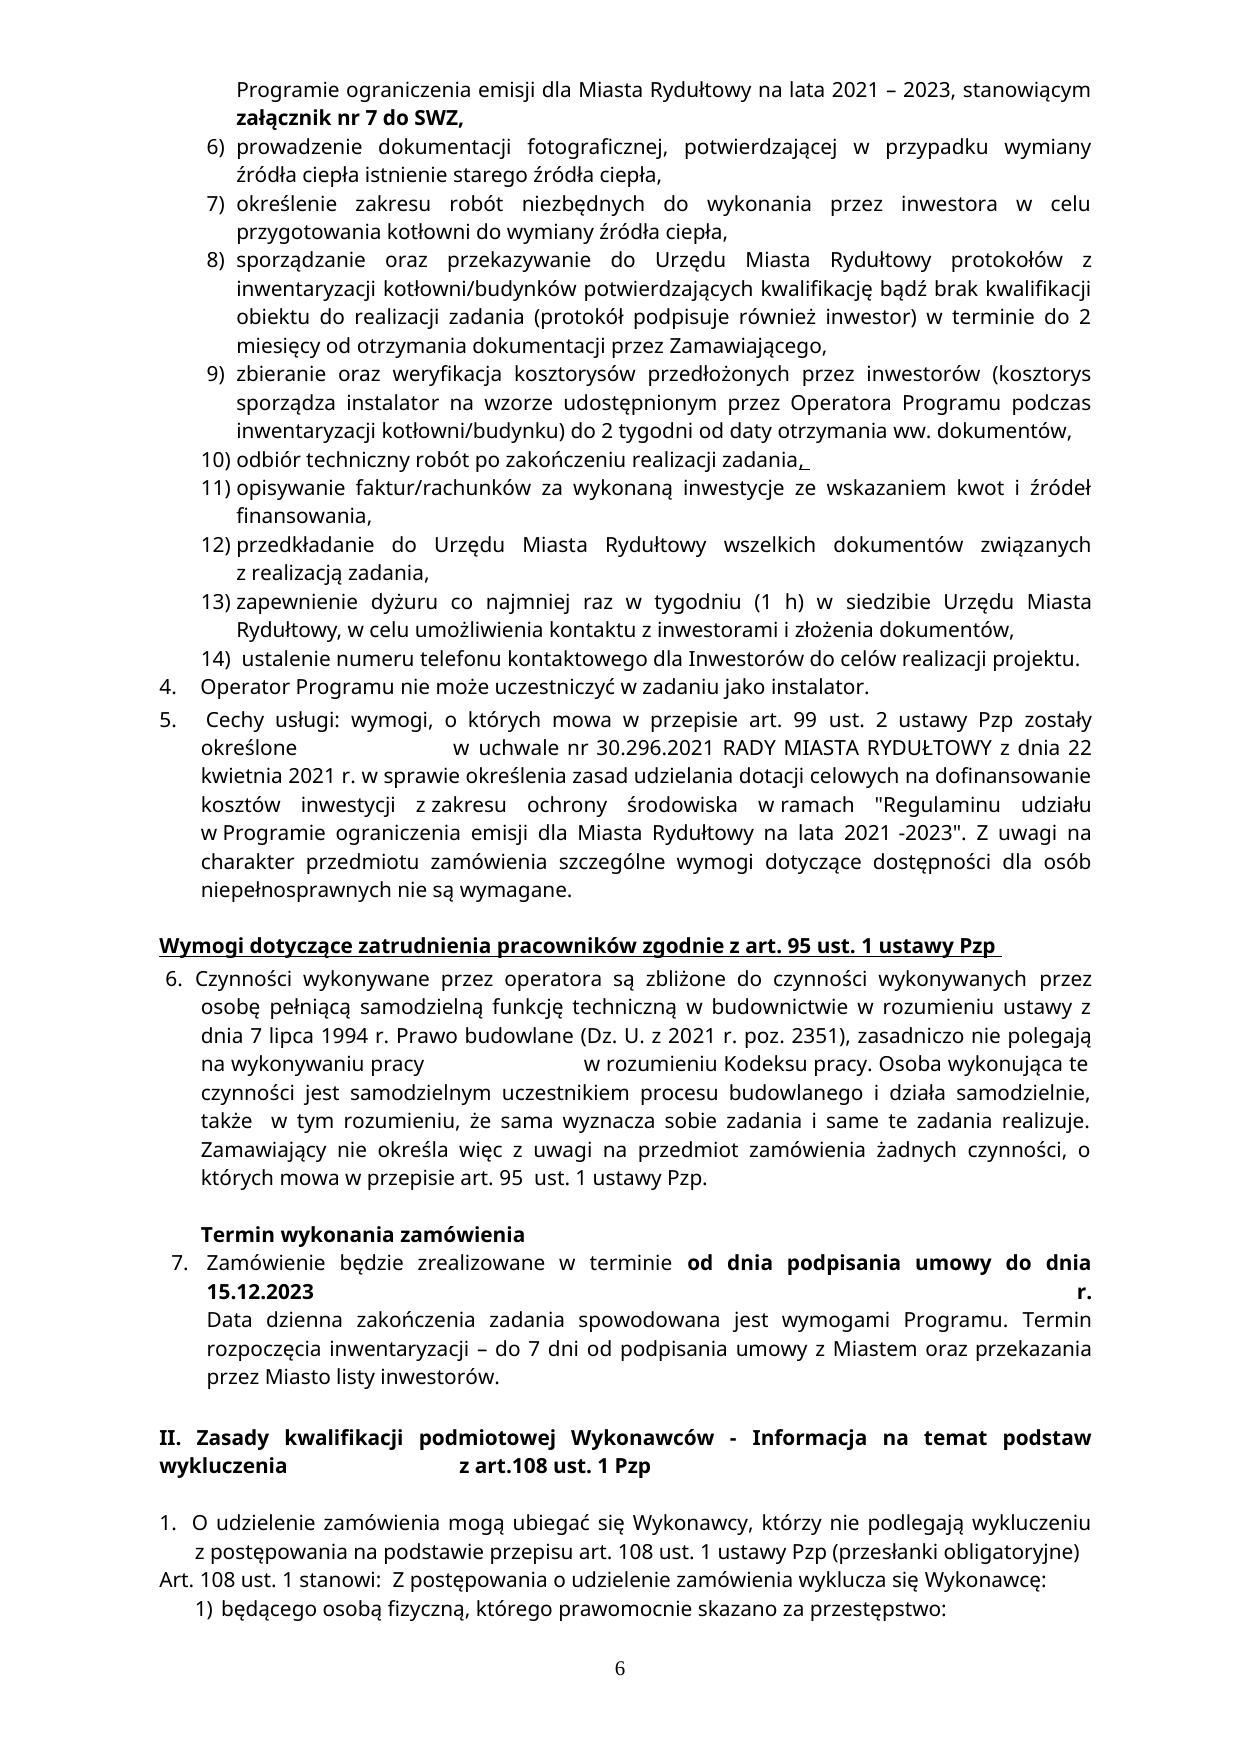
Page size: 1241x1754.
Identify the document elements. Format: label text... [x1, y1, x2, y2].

list odbiór techniczny robót po zakończeniu realizacji zadania, [201, 445, 1092, 473]
list zbieranie oraz weryfikacja kosztorysów przedłożonych przez inwestorów (kosztorys sporządza instalator na wzorze udostępnionym przez Operatora Programu podczas inwentaryzacji kotłowni/budynku) do 2 tygodni od daty otrzymania ww. dokumentów, [206, 359, 1092, 445]
list Termin wykonania zamówienia [165, 1220, 1092, 1248]
list przedkładanie do Urzędu Miasta Rydułtowy wszelkich dokumentów związanych z realizacją zadania, [201, 530, 1092, 587]
list prowadzenie dokumentacji fotograficznej, potwierdzającej w przypadku wymiany źródła ciepła istnienie starego źródła ciepła, [206, 132, 1092, 189]
list Art. 108 ust. 1 stanowi: Z postępowania o udzielenie zamówienia wyklucza się Wykonawcę: [159, 1565, 1092, 1594]
list Zamówienie będzie zrealizowane w terminie od dnia podpisania umowy do dnia 15.12.2023 r. Data dzienna zakończenia zadania spowodowana jest wymogami Programu. Termin rozpoczęcia inwentaryzacji – do 7 dni od podpisania umowy z Miastem oraz przekazania przez Miasto listy inwestorów. [171, 1248, 1092, 1391]
list opisywanie faktur/rachunków za wykonaną inwestycje ze wskazaniem kwot i źródeł finansowania, [201, 473, 1092, 530]
list sporządzanie oraz przekazywanie do Urzędu Miasta Rydułtowy protokołów z inwentaryzacji kotłowni/budynków potwierdzających kwalifikację bądź brak kwalifikacji obiektu do realizacji zadania (protokół podpisuje również inwestor) w terminie do 2 miesięcy od otrzymania dokumentacji przez Zamawiającego, [206, 246, 1092, 359]
list Czynności wykonywane przez operatora są zbliżone do czynności wykonywanych przez osobę pełniącą samodzielną funkcję techniczną w budownictwie w rozumieniu ustawy z dnia 7 lipca 1994 r. Prawo budowlane (Dz. U. z 2021 r. poz. 2351), zasadniczo nie polegają na wykonywaniu pracy w rozumieniu Kodeksu pracy. Osoba wykonująca te czynności jest samodzielnym uczestnikiem procesu budowlanego i działa samodzielnie, także w tym rozumieniu, że sama wyznacza sobie zadania i same te zadania realizuje. Zamawiający nie określa więc z uwagi na przedmiot zamówienia żadnych czynności, o których mowa w przepisie art. 95 ust. 1 ustawy Pzp. [165, 964, 1092, 1192]
list będącego osobą fizyczną, którego prawomocnie skazano za przestępstwo: [194, 1594, 1092, 1622]
list O udzielenie zamówienia mogą ubiegać się Wykonawcy, którzy nie podlegają wykluczeniu z postępowania na podstawie przepisu art. 108 ust. 1 ustawy Pzp (przesłanki obligatoryjne) [159, 1508, 1092, 1565]
list Wymogi dotyczące zatrudnienia pracowników zgodnie z art. 95 ust. 1 ustawy Pzp [159, 931, 1092, 960]
list określenie zakresu robót niezbędnych do wykonania przez inwestora w celu przygotowania kotłowni do wymiany źródła ciepła, [206, 189, 1092, 246]
subtitle II. Zasady kwalifikacji podmiotowej Wykonawców - Informacja na temat podstaw wykluczenia z art.108 ust. 1 Pzp [159, 1423, 1092, 1480]
list Programie ograniczenia emisji dla Miasta Rydułtowy na lata 2021 – 2023, stanowiącym załącznik nr 7 do SWZ, [206, 75, 1092, 132]
list Operator Programu nie może uczestniczyć w zadaniu jako instalator. [159, 672, 1092, 701]
list zapewnienie dyżuru co najmniej raz w tygodniu (1 h) w siedzibie Urzędu Miasta Rydułtowy, w celu umożliwienia kontaktu z inwestorami i złożenia dokumentów, [201, 587, 1092, 644]
list Cechy usługi: wymogi, o których mowa w przepisie art. 99 ust. 2 ustawy Pzp zostały określone w uchwale nr 30.296.2021 Rady Miasta Rydułtowy z dnia 22 kwietnia 2021 r. w sprawie określenia zasad udzielania dotacji celowych na dofinansowanie kosztów inwestycji z zakresu ochrony środowiska w ramach "Regulaminu udziału w Programie ograniczenia emisji dla Miasta Rydułtowy na lata 2021 -2023". Z uwagi na charakter przedmiotu zamówienia szczególne wymogi dotyczące dostępności dla osób niepełnosprawnych nie są wymagane. [159, 705, 1092, 904]
list ustalenie numeru telefonu kontaktowego dla Inwestorów do celów realizacji projektu. [201, 644, 1092, 672]
